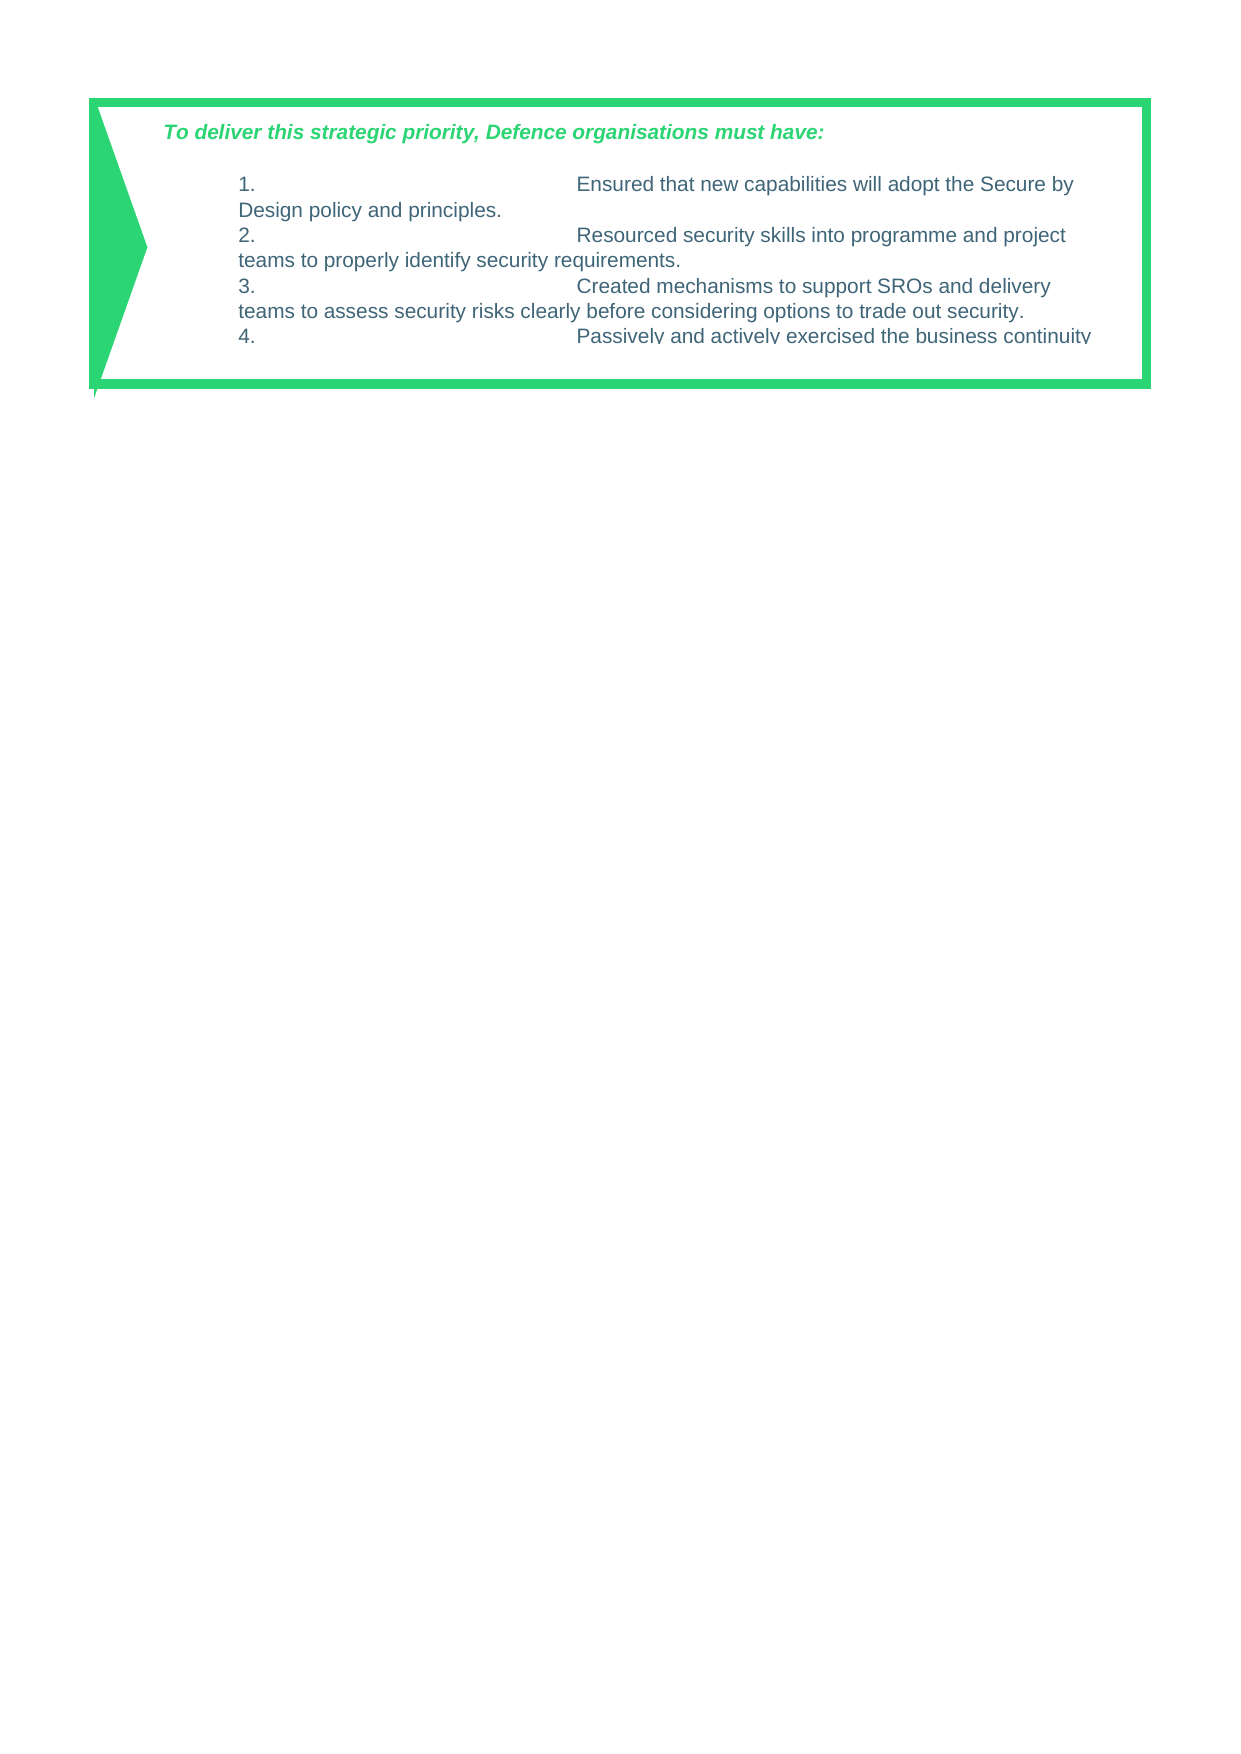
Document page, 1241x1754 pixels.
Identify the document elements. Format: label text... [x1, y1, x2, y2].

text To deliver this strategic priority, Defence organisations must have: [163, 120, 1107, 144]
list Ensured that new capabilities will adopt the Secure by Design policy and principles. [238, 172, 1107, 221]
list Created mechanisms to support SROs and delivery teams to assess security risks clearly before considering options to trade out security. [238, 273, 1107, 323]
list Resourced security skills into programme and project teams to properly identify security requirements. [238, 223, 1107, 272]
list Passively and actively exercised the business continuity and disaster recovery plans to demonstrate operational resilience. [238, 324, 1107, 344]
